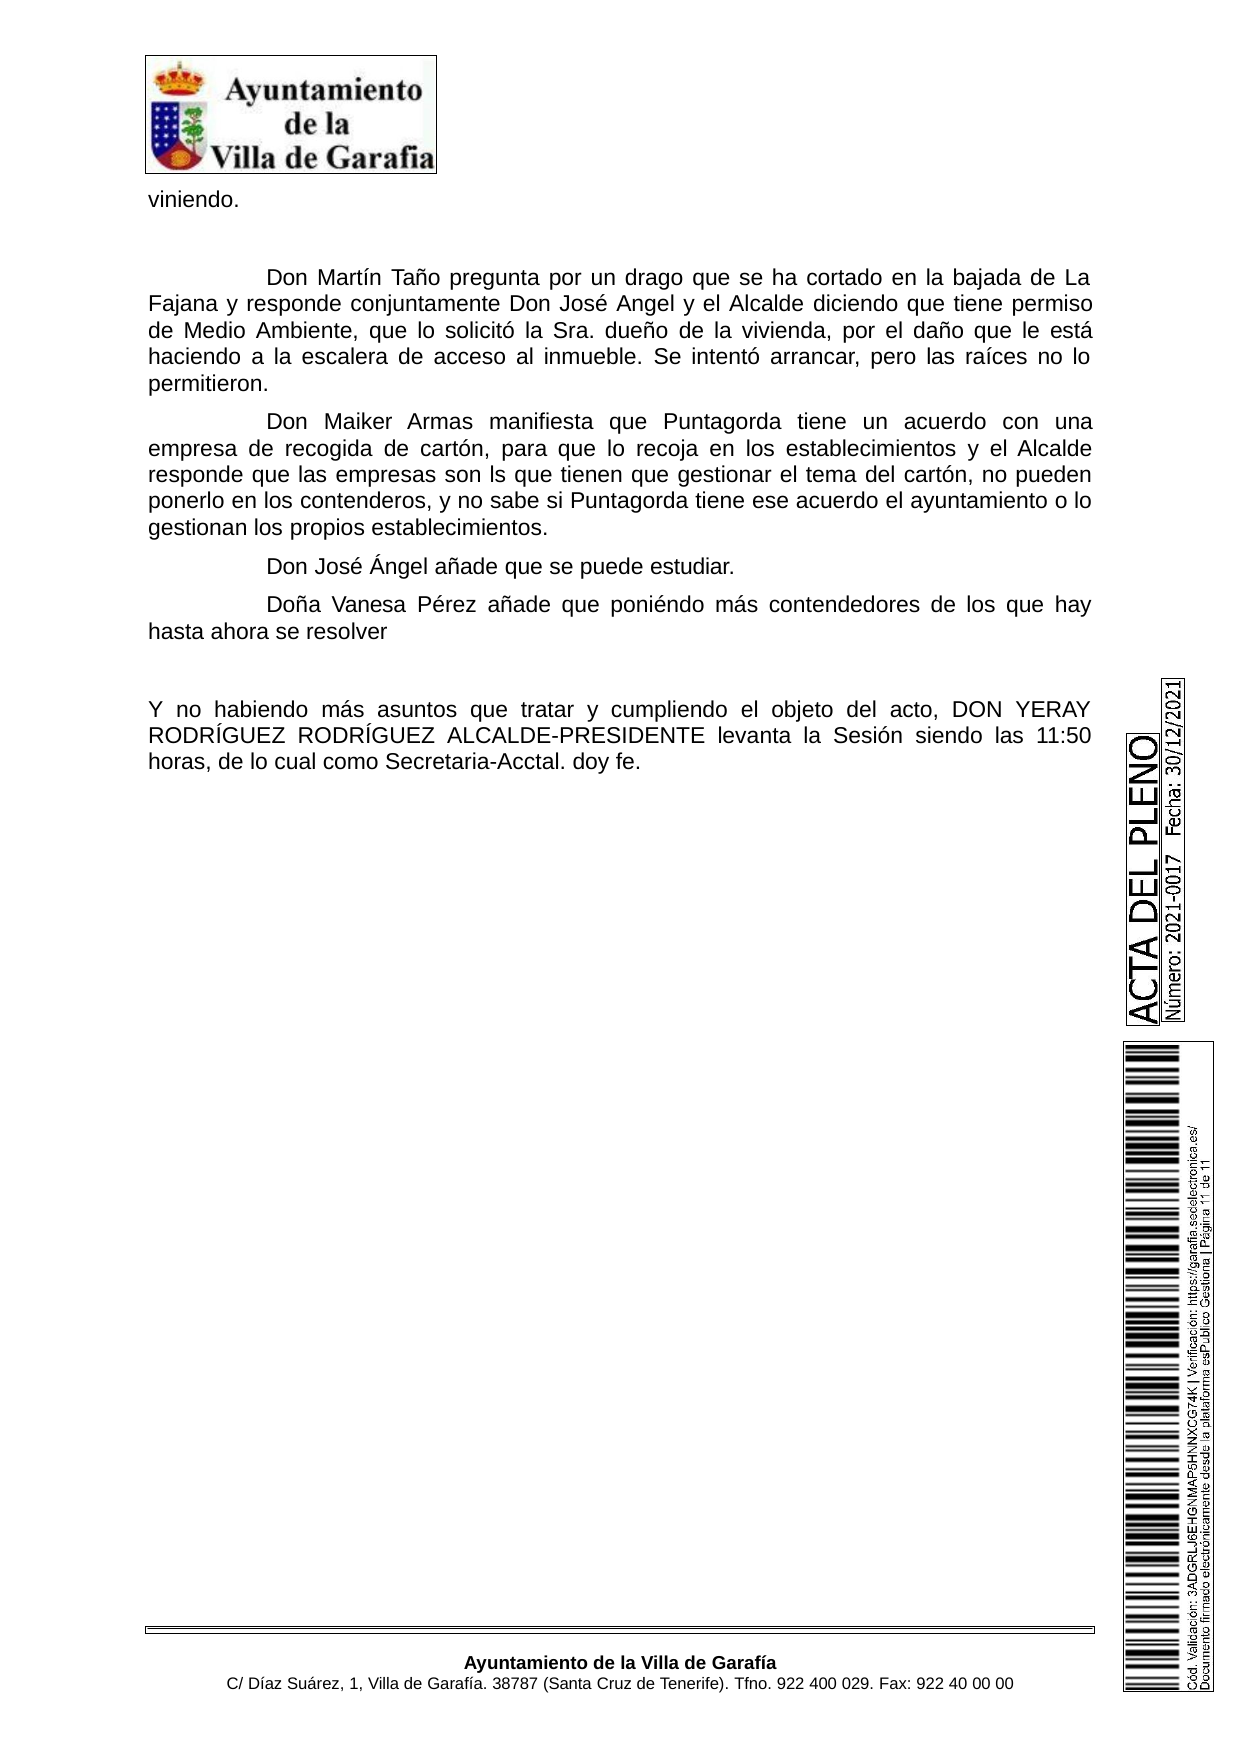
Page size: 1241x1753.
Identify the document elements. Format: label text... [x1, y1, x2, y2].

text RODRÍGUEZ RODRÍGUEZ ALCALDE-PRESIDENTE levanta la Sesión siendo las 11:50 [148, 723, 1117, 748]
picture [1127, 734, 1159, 1025]
text C/ Díaz Suárez, 1, Villa de Garafía. 38787 (Santa Cruz de Tenerife). Tfno. 922 400 029. Fax: 922 40 00 00 [226, 1674, 1039, 1693]
text Fajana y responde conjuntamente Don José Angel y el Alcalde diciendo que tiene permiso [148, 291, 1117, 317]
text Don José Ángel añade que se puede estudiar. [266, 554, 761, 579]
text gestionan los propios establecimientos. [148, 515, 1117, 540]
text Ayuntamiento de la Villa de Garafía [463, 1653, 1039, 1674]
text responde que las empresas son ls que tienen que gestionar el tema del cartón, no pueden [148, 462, 1117, 488]
text horas, de lo cual como Secretaria-Acctal. doy fe. [148, 749, 1117, 775]
text ponerlo en los contenderos, y no sabe si Puntagorda tiene ese acuerdo el ayuntamiento o lo [148, 488, 1117, 514]
text Doña Vanesa Pérez añade que poniéndo más contendedores de los que hay [266, 592, 1117, 618]
text Don Maiker Armas manifiesta que Puntagorda tiene un acuerdo con una [266, 409, 1117, 435]
text de Medio Ambiente, que lo solicitó la Sra. dueño de la vivienda, por el daño que le está [148, 318, 1117, 343]
picture [1124, 1042, 1213, 1691]
text empresa de recogida de cartón, para que lo recoja en los establecimientos y el Alcalde [148, 436, 1117, 461]
text viniendo. [148, 187, 265, 213]
picture [146, 56, 436, 173]
text Don Martín Taño pregunta por un drago que se ha cortado en la bajada de La [266, 265, 1116, 291]
text hasta ahora se resolver [148, 619, 1117, 644]
picture [1162, 679, 1184, 1021]
text haciendo a la escalera de acceso al inmueble. Se intentó arrancar, pero las raíces no lo [148, 344, 1117, 370]
text Y no habiendo más asuntos que tratar y cumpliendo el objeto del acto, DON YERAY [148, 697, 1117, 722]
text permitieron. [148, 371, 1117, 396]
picture [146, 1627, 1094, 1633]
